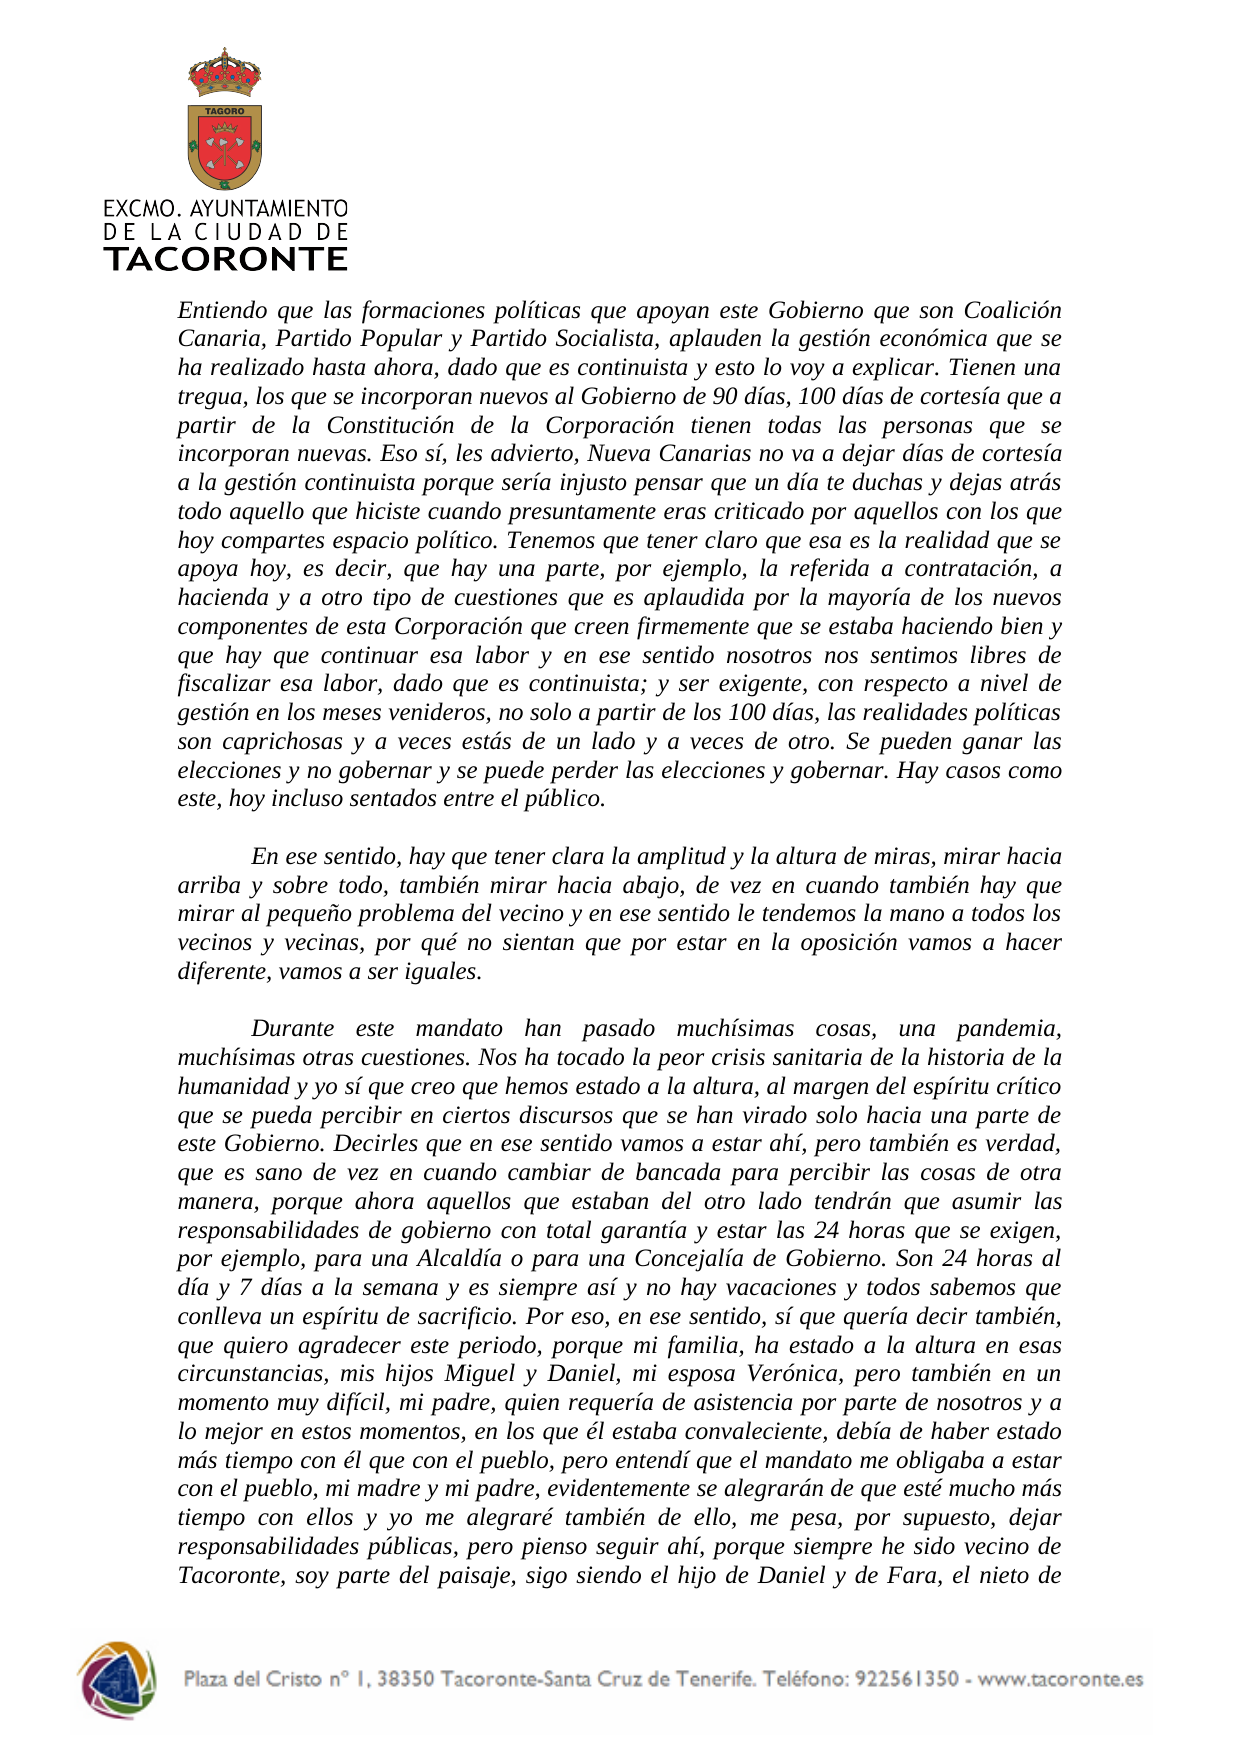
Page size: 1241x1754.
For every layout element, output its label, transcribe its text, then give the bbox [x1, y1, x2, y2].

subtitle En ese sentido, hay que tener clara la amplitud y la altura de miras, mirar hacia arriba y sobre todo, también mirar hacia abajo, de vez en cuando también hay que mirar al pequeño problema del vecino y en ese sentido le tendemos la mano a todos los vecinos y vecinas, por qué no sientan que por estar en la oposición vamos a hacer diferente, vamos a ser iguales. [177, 841, 1063, 985]
picture [70, 1628, 1154, 1735]
subtitle Entiendo que las formaciones políticas que apoyan este Gobierno que son Coalición Canaria, Partido Popular y Partido Socialista, aplauden la gestión económica que se ha realizado hasta ahora, dado que es continuista y esto lo voy a explicar. Tienen una tregua, los que se incorporan nuevos al Gobierno de 90 días, 100 días de cortesía que a partir de la Constitución de la Corporación tienen todas las personas que se incorporan nuevas. Eso sí, les advierto, Nueva Canarias no va a dejar días de cortesía a la gestión continuista porque sería injusto pensar que un día te duchas y dejas atrás todo aquello que hiciste cuando presuntamente eras criticado por aquellos con los que hoy compartes espacio político. Tenemos que tener claro que esa es la realidad que se apoya hoy, es decir, que hay una parte, por ejemplo, la referida a contratación, a hacienda y a otro tipo de cuestiones que es aplaudida por la mayoría de los nuevos componentes de esta Corporación que creen firmemente que se estaba haciendo bien y que hay que continuar esa labor y en ese sentido nosotros nos sentimos libres de fiscalizar esa labor, dado que es continuista; y ser exigente, con respecto a nivel de gestión en los meses venideros, no solo a partir de los 100 días, las realidades políticas son caprichosas y a veces estás de un lado y a veces de otro. Se pueden ganar las elecciones y no gobernar y se puede perder las elecciones y gobernar. Hay casos como este, hoy incluso sentados entre el público. [177, 295, 1063, 812]
picture [103, 47, 348, 271]
subtitle Durante este mandato han pasado muchísimas cosas, una pandemia, muchísimas otras cuestiones. Nos ha tocado la peor crisis sanitaria de la historia de la humanidad y yo sí que creo que hemos estado a la altura, al margen del espíritu crítico que se pueda percibir en ciertos discursos que se han virado solo hacia una parte de este Gobierno. Decirles que en ese sentido vamos a estar ahí, pero también es verdad, que es sano de vez en cuando cambiar de bancada para percibir las cosas de otra manera, porque ahora aquellos que estaban del otro lado tendrán que asumir las responsabilidades de gobierno con total garantía y estar las 24 horas que se exigen, por ejemplo, para una Alcaldía o para una Concejalía de Gobierno. Son 24 horas al día y 7 días a la semana y es siempre así y no hay vacaciones y todos sabemos que conlleva un espíritu de sacrificio. Por eso, en ese sentido, sí que quería decir también, que quiero agradecer este periodo, porque mi familia, ha estado a la altura en esas circunstancias, mis hijos Miguel y Daniel, mi esposa Verónica, pero también en un momento muy difícil, mi padre, quien requería de asistencia por parte de nosotros y a lo mejor en estos momentos, en los que él estaba convaleciente, debía de haber estado más tiempo con él que con el pueblo, pero entendí que el mandato me obligaba a estar con el pueblo, mi madre y mi padre, evidentemente se alegrarán de que esté mucho más tiempo con ellos y yo me alegraré también de ello, me pesa, por supuesto, dejar responsabilidades públicas, pero pienso seguir ahí, porque siempre he sido vecino de Tacoronte, soy parte del paisaje, sigo siendo el hijo de Daniel y de Fara, el nieto de [177, 1013, 1063, 1588]
